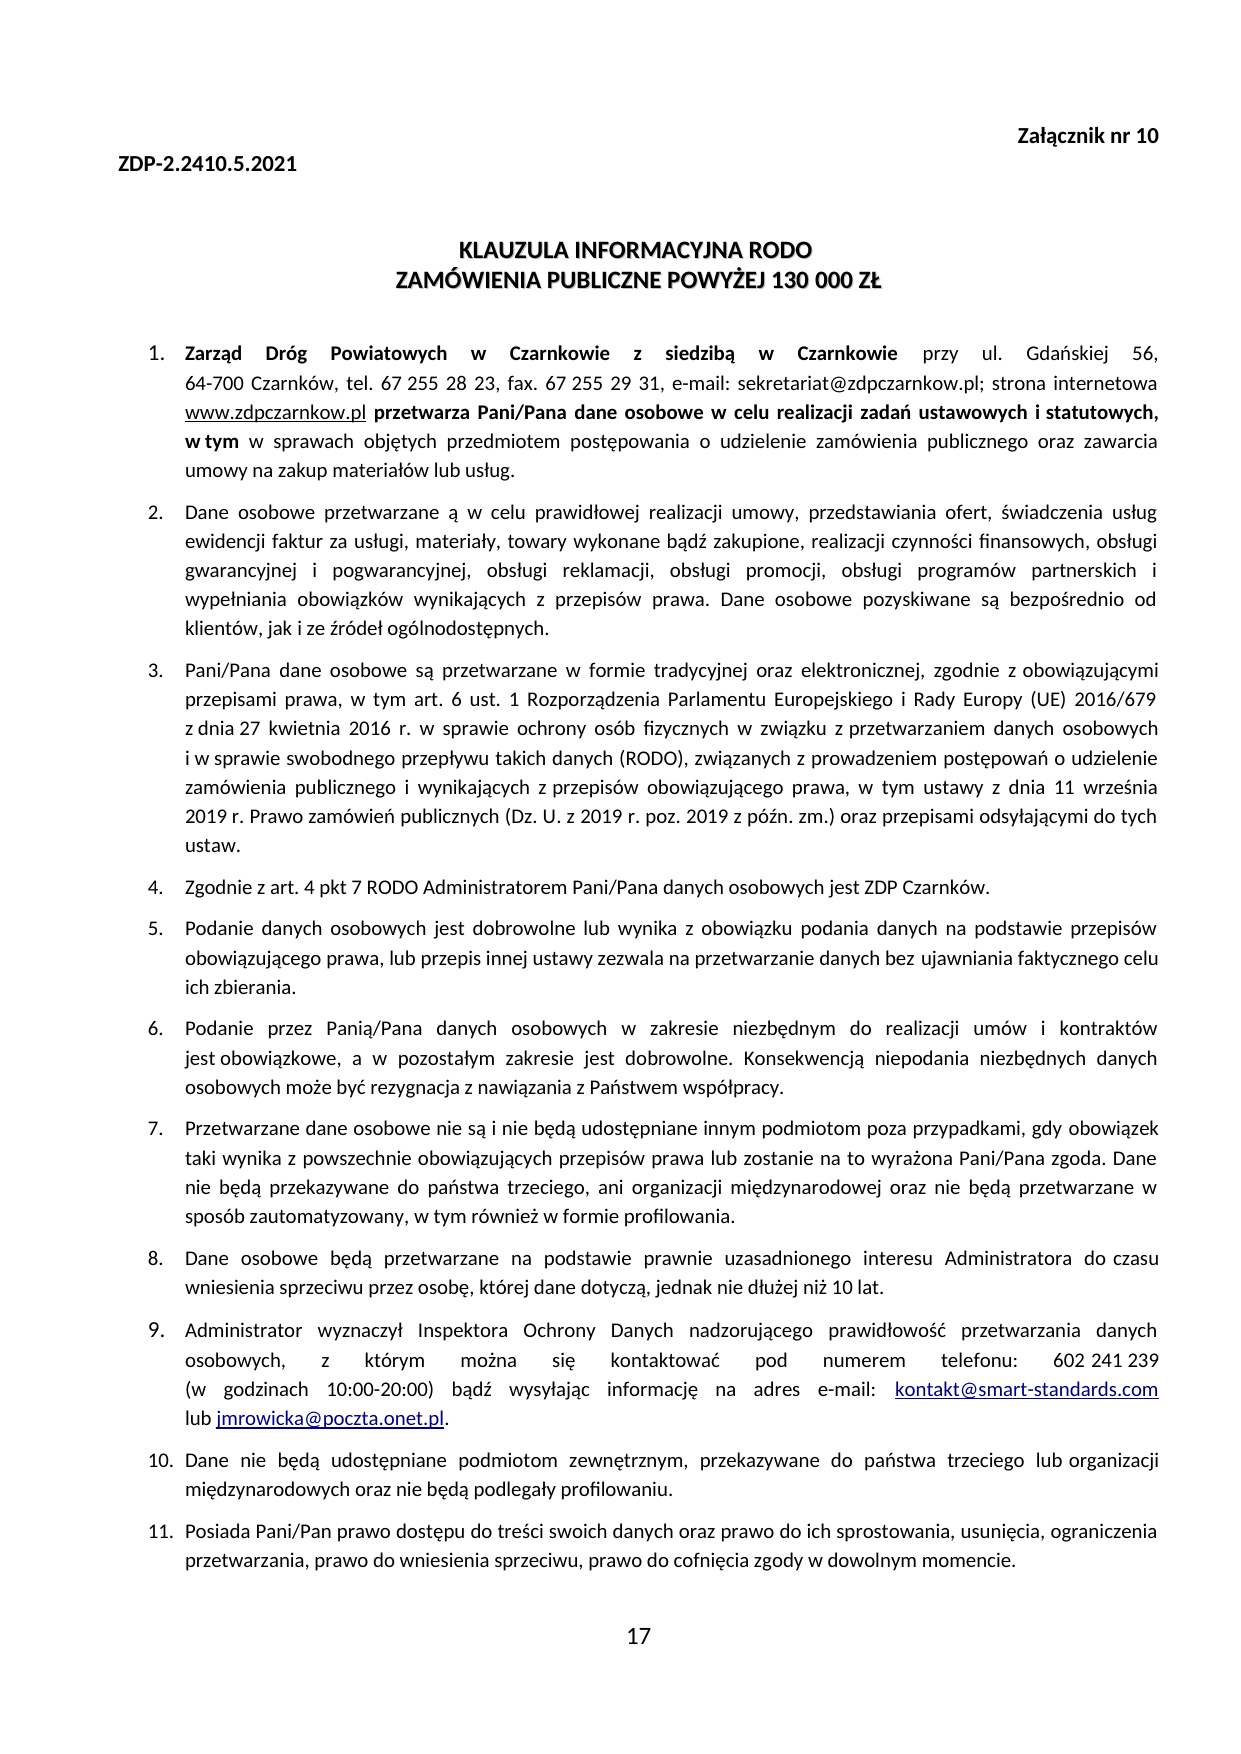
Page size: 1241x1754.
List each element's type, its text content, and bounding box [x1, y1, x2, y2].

list Administrator wyznaczył Inspektora Ochrony Danych nadzorującego prawidłowość przetwarzania danych osobowych, z którym można się kontaktować pod numerem telefonu: 602 241 239 (w godzinach 10:00-20:00) bądź wysyłając informację na adres e-mail: kontakt@smart-standards.com lub jmrowicka@poczta.onet.pl. [148, 1316, 1159, 1431]
text Załącznik nr 10 [118, 121, 1159, 149]
list Dane osobowe będą przetwarzane na podstawie prawnie uzasadnionego interesu Administratora do czasu wniesienia sprzeciwu przez osobę, której dane dotyczą, jednak nie dłużej niż 10 lat. [148, 1245, 1159, 1299]
list Podanie danych osobowych jest dobrowolne lub wynika z obowiązku podania danych na podstawie przepisów obowiązującego prawa, lub przepis innej ustawy zezwala na przetwarzanie danych bez ujawniania faktycznego celu ich zbierania. [148, 916, 1159, 999]
text KLAUZULA INFORMACYJNA RODO [118, 234, 1159, 264]
text ZAMÓWIENIA PUBLICZNE POWYŻEJ 130 000 ZŁ [118, 264, 1159, 295]
list Zarząd Dróg Powiatowych w Czarnkowie z siedzibą w Czarnkowie przy ul. Gdańskiej 56, 64-700 Czarnków, tel. 67 255 28 23, fax. 67 255 29 31, e-mail: sekretariat@zdpczarnkow.pl; strona internetowa www.zdpczarnkow.pl przetwarza Pani/Pana dane osobowe w celu realizacji zadań ustawowych i statutowych, w tym w sprawach objętych przedmiotem postępowania o udzielenie zamówienia publicznego oraz zawarcia umowy na zakup materiałów lub usług. [148, 338, 1159, 483]
list Zgodnie z art. 4 pkt 7 RODO Administratorem Pani/Pana danych osobowych jest ZDP Czarnków. [148, 874, 1159, 899]
list Przetwarzane dane osobowe nie są i nie będą udostępniane innym podmiotom poza przypadkami, gdy obowiązek taki wynika z powszechnie obowiązujących przepisów prawa lub zostanie na to wyrażona Pani/Pana zgoda. Dane nie będą przekazywane do państwa trzeciego, ani organizacji międzynarodowej oraz nie będą przetwarzane w sposób zautomatyzowany, w tym również w formie profilowania. [148, 1116, 1159, 1228]
list Dane nie będą udostępniane podmiotom zewnętrznym, przekazywane do państwa trzeciego lub organizacji międzynarodowych oraz nie będą podlegały profilowaniu. [148, 1447, 1159, 1502]
list Pani/Pana dane osobowe są przetwarzane w formie tradycyjnej oraz elektronicznej, zgodnie z obowiązującymi przepisami prawa, w tym art. 6 ust. 1 Rozporządzenia Parlamentu Europejskiego i Rady Europy (UE) 2016/679 z dnia 27 kwietnia 2016 r. w sprawie ochrony osób fizycznych w związku z przetwarzaniem danych osobowych i w sprawie swobodnego przepływu takich danych (RODO), związanych z prowadzeniem postępowań o udzielenie zamówienia publicznego i wynikających z przepisów obowiązującego prawa, w tym ustawy z dnia 11 września 2019 r. Prawo zamówień publicznych (Dz. U. z 2019 r. poz. 2019 z późn. zm.) oraz przepisami odsyłającymi do tych ustaw. [148, 657, 1159, 858]
list Podanie przez Panią/Pana danych osobowych w zakresie niezbędnym do realizacji umów i kontraktów jest obowiązkowe, a w pozostałym zakresie jest dobrowolne. Konsekwencją niepodania niezbędnych danych osobowych może być rezygnacja z nawiązania z Państwem współpracy. [148, 1016, 1159, 1099]
text ZDP-2.2410.5.2021 [118, 149, 1159, 177]
list Dane osobowe przetwarzane ą w celu prawidłowej realizacji umowy, przedstawiania ofert, świadczenia usług ewidencji faktur za usługi, materiały, towary wykonane bądź zakupione, realizacji czynności finansowych, obsługi gwarancyjnej i pogwarancyjnej, obsługi reklamacji, obsługi promocji, obsługi programów partnerskich i wypełniania obowiązków wynikających z przepisów prawa. Dane osobowe pozyskiwane są bezpośrednio od klientów, jak i ze źródeł ogólnodostępnych. [148, 499, 1159, 641]
list Posiada Pani/Pan prawo dostępu do treści swoich danych oraz prawo do ich sprostowania, usunięcia, ograniczenia przetwarzania, prawo do wniesienia sprzeciwu, prawo do cofnięcia zgody w dowolnym momencie. [148, 1518, 1159, 1573]
